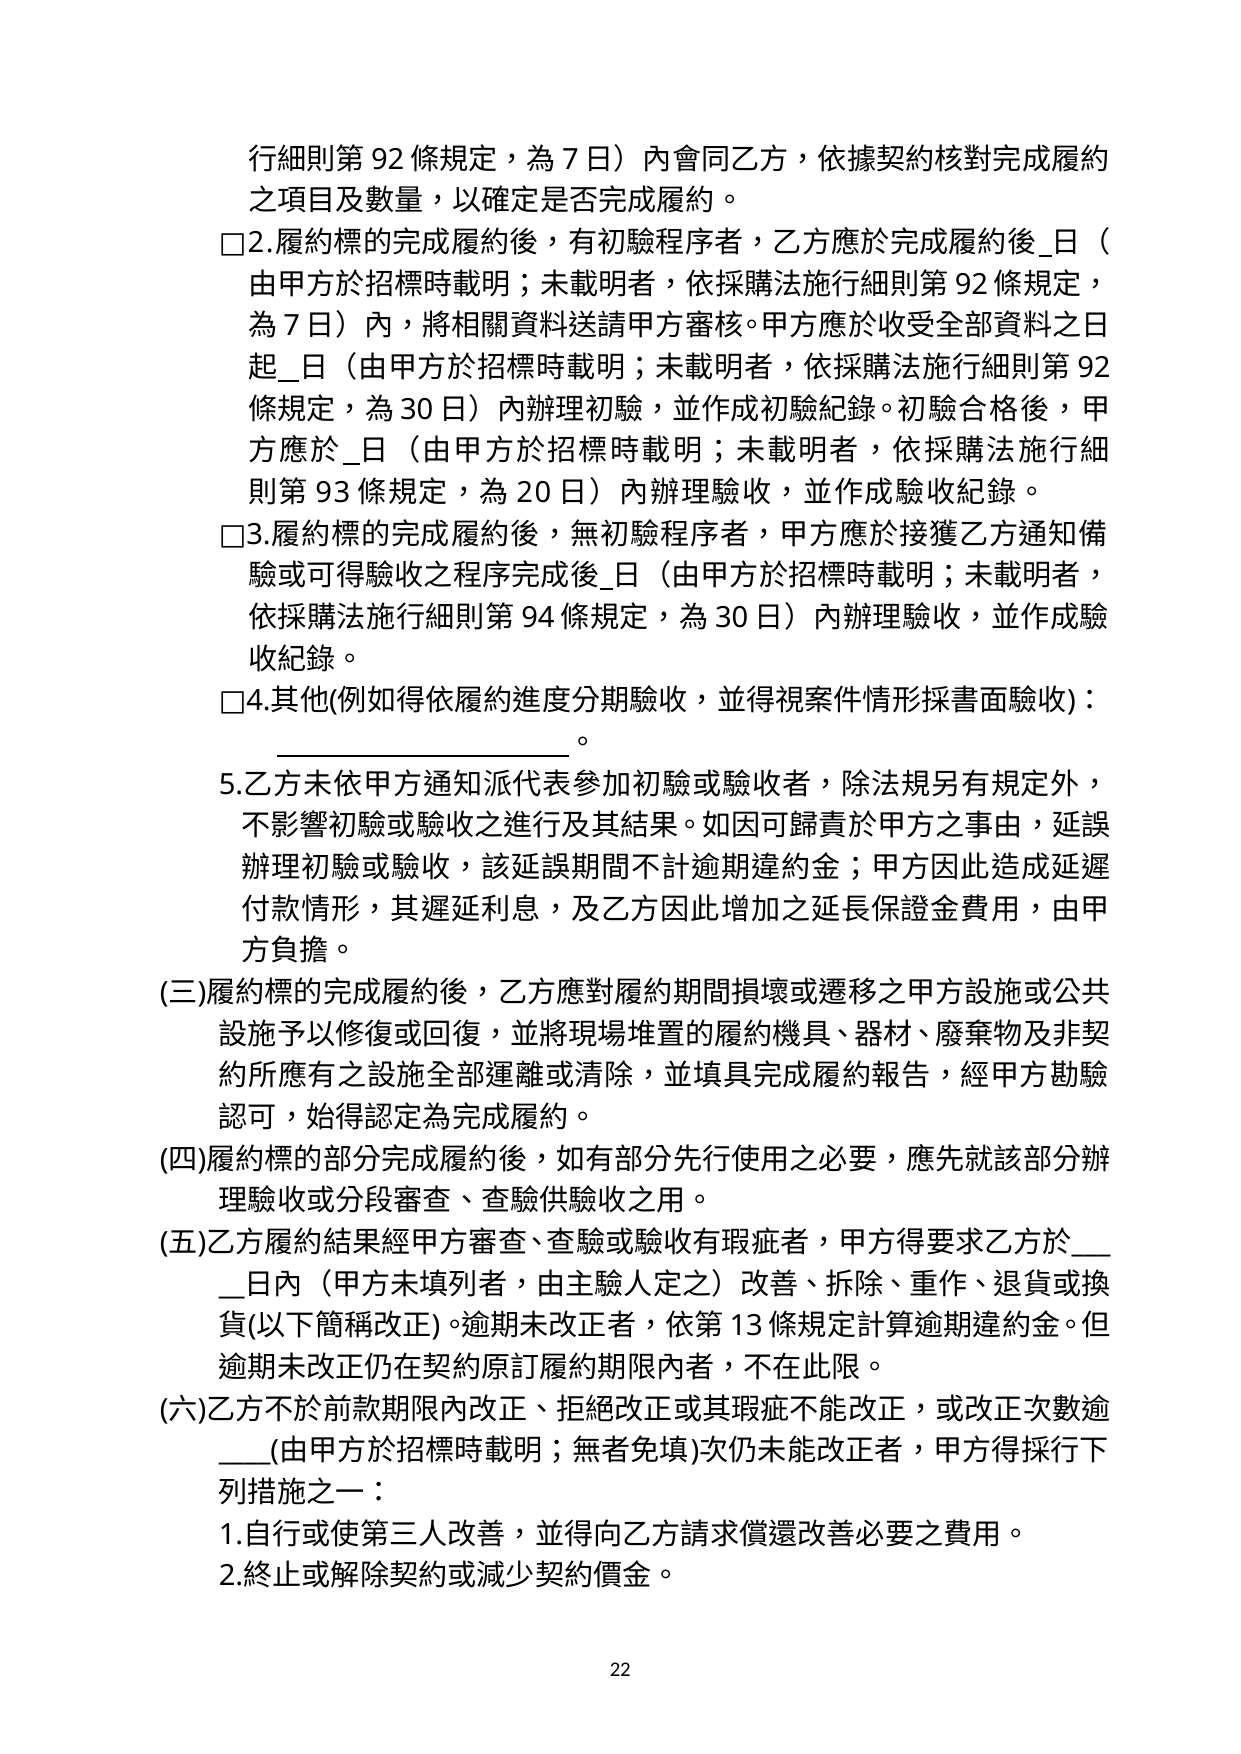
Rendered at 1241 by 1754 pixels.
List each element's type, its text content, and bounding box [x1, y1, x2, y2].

text □2.履約標的完成履約後，有初驗程序者，乙方應於完成履約後 日（由甲方於招標時載明；未載明者，依採購法施行細則第92條規定，為7日）內，將相關資料送請甲方審核。甲方應於收受全部資料之日起 日（由甲方於招標時載明；未載明者，依採購法施行細則第92條規定，為30日）內辦理初驗，並作成初驗紀錄。初驗合格後，甲方應於 日（由甲方於招標時載明；未載明者，依採購法施行細則第93條規定，為20日）內辦理驗收，並作成驗收紀錄。 [218, 219, 1110, 511]
text 1.自行或使第三人改善，並得向乙方請求償還改善必要之費用。 [218, 1511, 1104, 1552]
text 5.乙方未依甲方通知派代表參加初驗或驗收者，除法規另有規定外，不影響初驗或驗收之進行及其結果。如因可歸責於甲方之事由，延誤辦理初驗或驗收，該延誤期間不計逾期違約金；甲方因此造成延遲付款情形，其遲延利息，及乙方因此增加之延長保證金費用，由甲方負擔。 [218, 761, 1110, 969]
text (四)履約標的部分完成履約後，如有部分先行使用之必要，應先就該部分辦理驗收或分段審查、查驗供驗收之用。 [159, 1136, 1110, 1219]
text (三)履約標的完成履約後，乙方應對履約期間損壞或遷移之甲方設施或公共設施予以修復或回復，並將現場堆置的履約機具、器材、廢棄物及非契約所應有之設施全部運離或清除，並填具完成履約報告，經甲方勘驗認可，始得認定為完成履約。 [159, 969, 1110, 1136]
text □3.履約標的完成履約後，無初驗程序者，甲方應於接獲乙方通知備驗或可得驗收之程序完成後 日（由甲方於招標時載明；未載明者，依採購法施行細則第94條規定，為30日）內辦理驗收，並作成驗收紀錄。 [218, 511, 1110, 677]
text □4.其他(例如得依履約進度分期驗收，並得視案件情形採書面驗收)： [218, 677, 1110, 719]
text (六)乙方不於前款期限內改正、拒絕改正或其瑕疵不能改正，或改正次數逾____(由甲方於招標時載明；無者免填)次仍未能改正者，甲方得採行下列措施之一： [159, 1386, 1110, 1511]
text 行細則第92條規定，為7日）內會同乙方，依據契約核對完成履約之項目及數量，以確定是否完成履約。 [218, 136, 1110, 219]
text 。 [218, 719, 1110, 761]
text 2.終止或解除契約或減少契約價金。 [218, 1552, 1104, 1594]
text (五)乙方履約結果經甲方審查、查驗或驗收有瑕疵者，甲方得要求乙方於_____日內（甲方未填列者，由主驗人定之）改善、拆除、重作、退貨或換貨(以下簡稱改正)。逾期未改正者，依第13條規定計算逾期違約金。但逾期未改正仍在契約原訂履約期限內者，不在此限。 [159, 1219, 1110, 1386]
